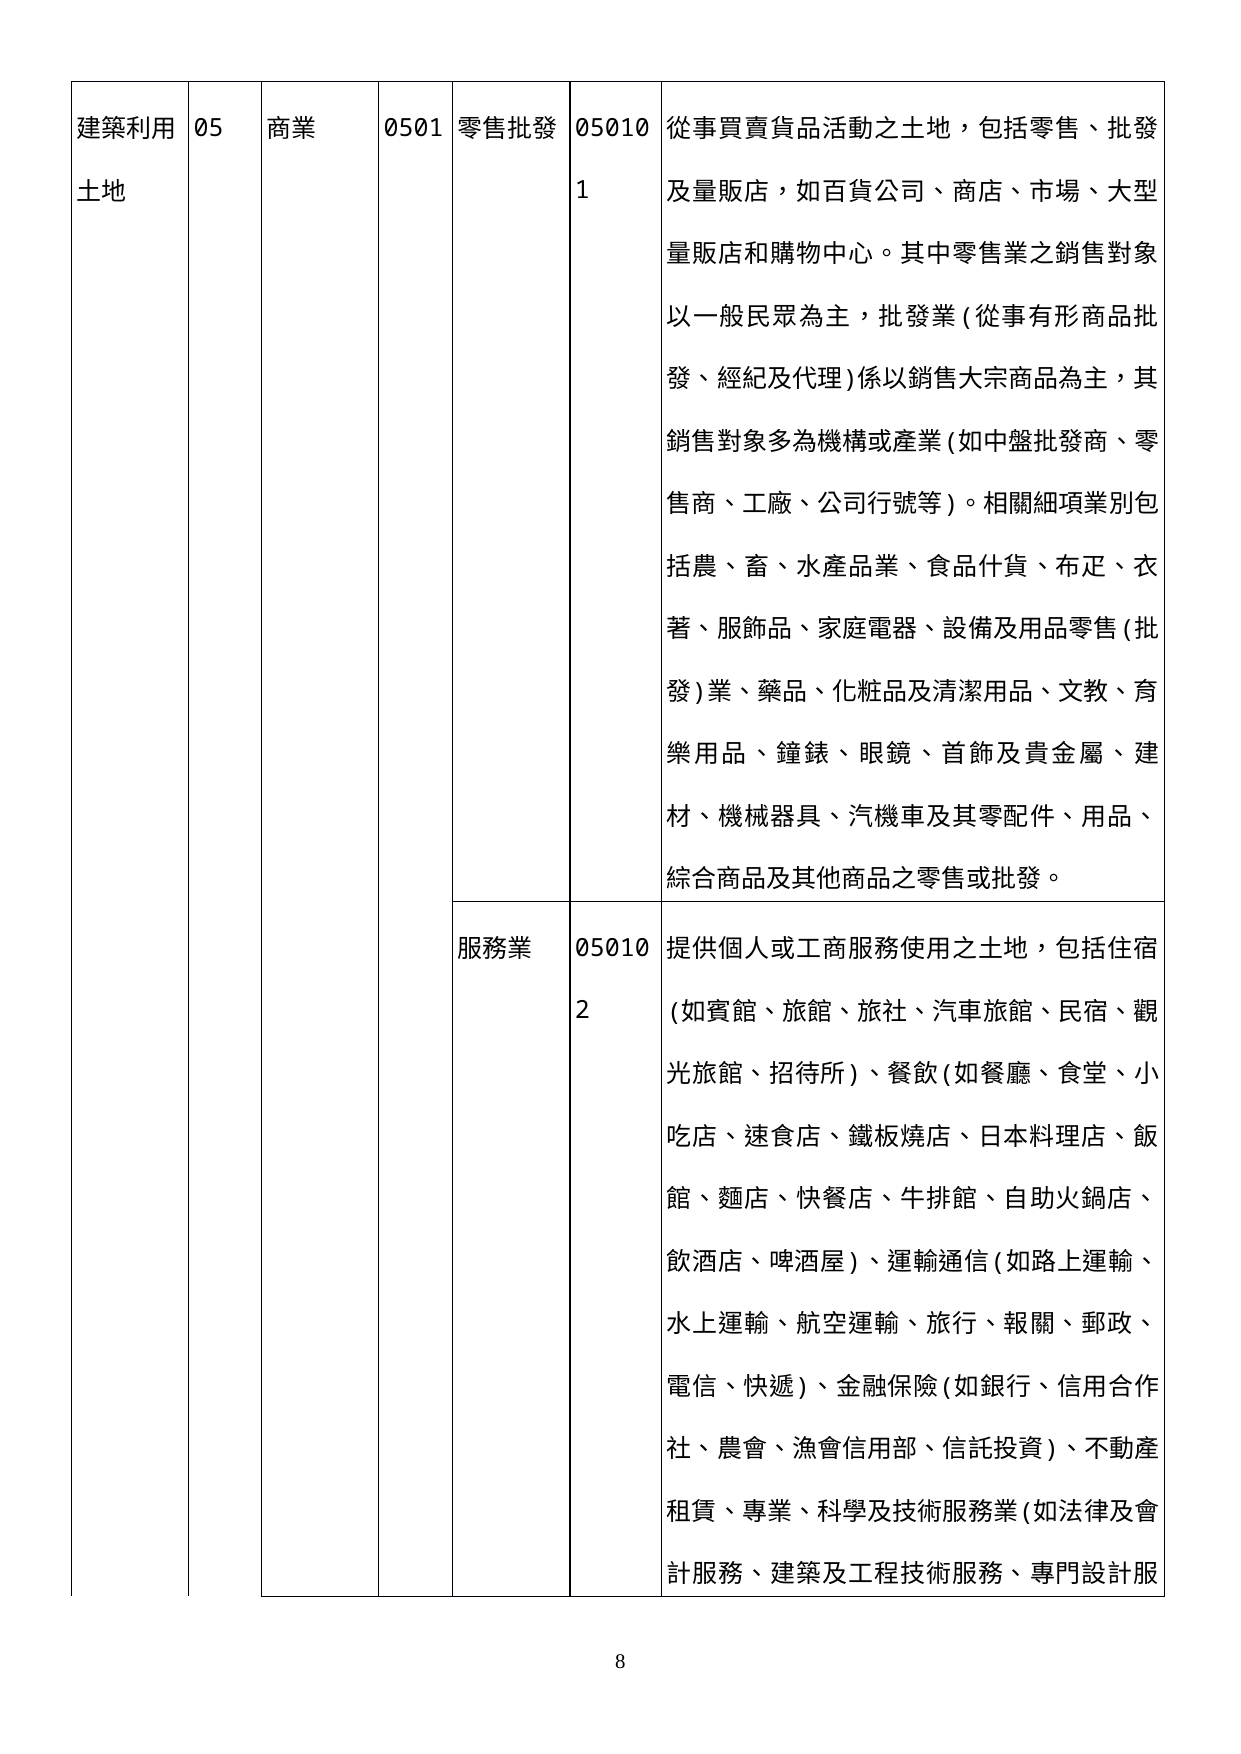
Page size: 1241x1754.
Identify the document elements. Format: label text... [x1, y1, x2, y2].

table_cell [262, 901, 378, 1596]
table_cell 商業 [262, 82, 378, 901]
table_cell [189, 901, 261, 1596]
table_cell 050102 [571, 902, 661, 1596]
table_cell 0501 [379, 82, 452, 901]
table_cell [379, 901, 452, 1596]
table_cell 從事買賣貨品活動之土地，包括零售、批發及量販店，如百貨公司、商店、市場、大型量販店和購物中心。其中零售業之銷售對象以一般民眾為主，批發業(從事有形商品批發、經紀及代理)係以銷售大宗商品為主，其銷售對象多為機構或產業(如中盤批發商、零售商、工廠、公司行號等)。相關細項業別包括農、畜、水產品業、食品什貨、布疋、衣著、服飾品、家庭電器、設備及用品零售(批發)業、藥品、化粧品及清潔用品、文教、育樂用品、鐘錶、眼鏡、首飾及貴金屬、建材、機械器具、汽機車及其零配件、用品、綜合商品及其他商品之零售或批發。 [662, 82, 1164, 901]
table_cell 提供個人或工商服務使用之土地，包括住宿(如賓館、旅館、旅社、汽車旅館、民宿、觀光旅館、招待所)、餐飲(如餐廳、食堂、小吃店、速食店、鐵板燒店、日本料理店、飯館、麵店、快餐店、牛排館、自助火鍋店、飲酒店、啤酒屋)、運輸通信(如路上運輸、水上運輸、航空運輸、旅行、報關、郵政、電信、快遞)、金融保險(如銀行、信用合作社、農會、漁會信用部、信託投資)、不動產租賃、專業、科學及技術服務業(如法律及會計服務、建築及工程技術服務、專門設計服 [662, 902, 1164, 1596]
table_cell [72, 901, 188, 1596]
table_cell 服務業 [453, 902, 569, 1596]
table_cell 零售批發 [453, 82, 569, 901]
table_cell 05 [189, 82, 261, 901]
table_cell 建築利用土地 [72, 82, 188, 901]
table_cell 050101 [571, 82, 661, 901]
